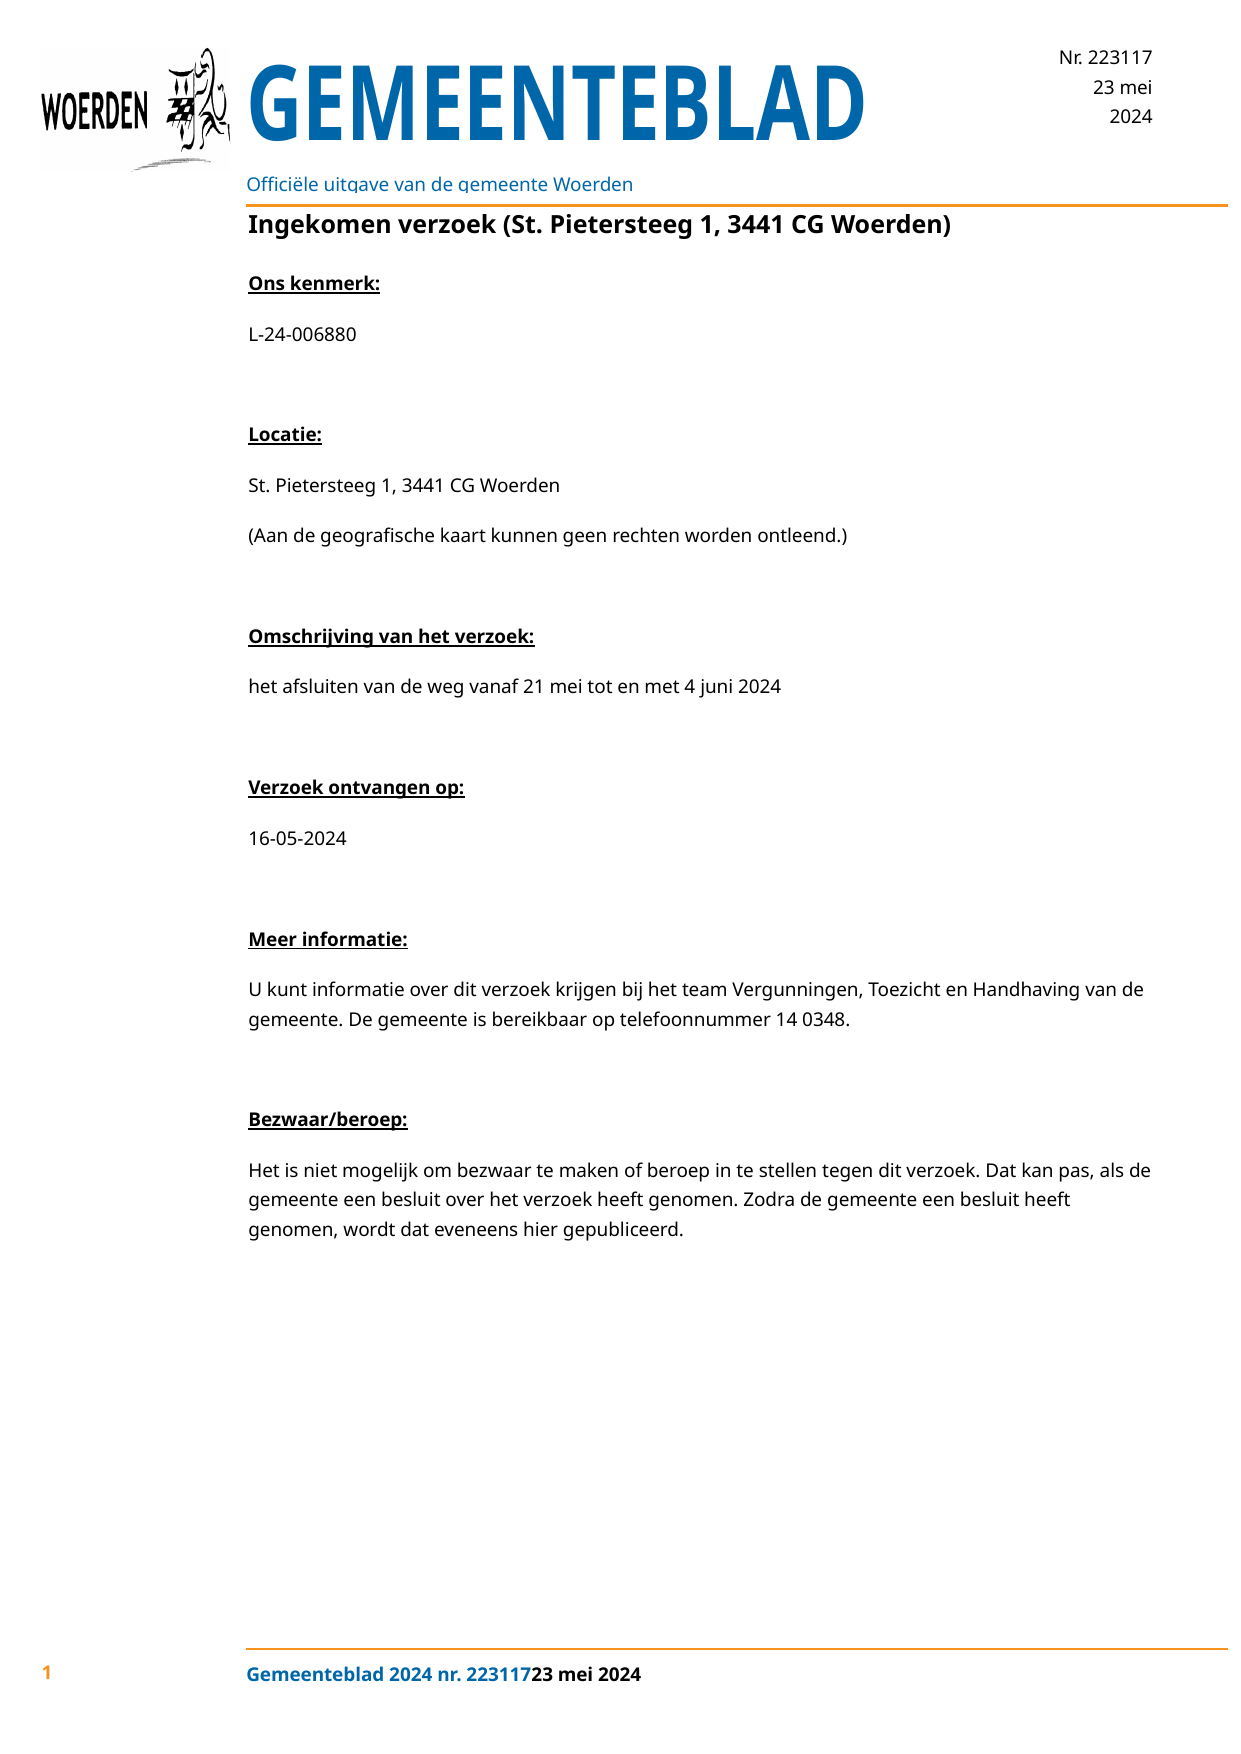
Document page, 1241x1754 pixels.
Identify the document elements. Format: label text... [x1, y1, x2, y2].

text Omschrijving van het verzoek: [248, 623, 1152, 649]
text (Aan de geografische kaart kunnen geen rechten worden ontleend.) [248, 522, 1152, 548]
text Ons kenmerk: [248, 270, 1152, 296]
text Het is niet mogelijk om bezwaar te maken of beroep in te stellen tegen dit verzoek. Dat kan pas, als de gemeente een besluit over het verzoek heeft genomen. Zodra de gemeente een besluit heeft genomen, wordt dat eveneens hier gepubliceerd. [248, 1157, 1152, 1242]
text U kunt informatie over dit verzoek krijgen bij het team Vergunningen, Toezicht en Handhaving van de gemeente. De gemeente is bereikbaar op telefoonnummer 14 0348. [248, 976, 1152, 1031]
text het afsluiten van de weg vanaf 21 mei tot en met 4 juni 2024 [248, 674, 1152, 699]
text Verzoek ontvangen op: [248, 774, 1152, 800]
picture [41, 47, 231, 172]
text Locatie: [248, 422, 1152, 447]
text Meer informatie: [248, 926, 1152, 951]
text St. Pietersteeg 1, 3441 CG Woerden [248, 472, 1152, 498]
text L-24-006880 [248, 321, 1152, 346]
text Ingekomen verzoek (St. Pietersteeg 1, 3441 CG Woerden) [248, 207, 1152, 241]
text 16-05-2024 [248, 825, 1152, 851]
text Bezwaar/beroep: [248, 1107, 1152, 1132]
